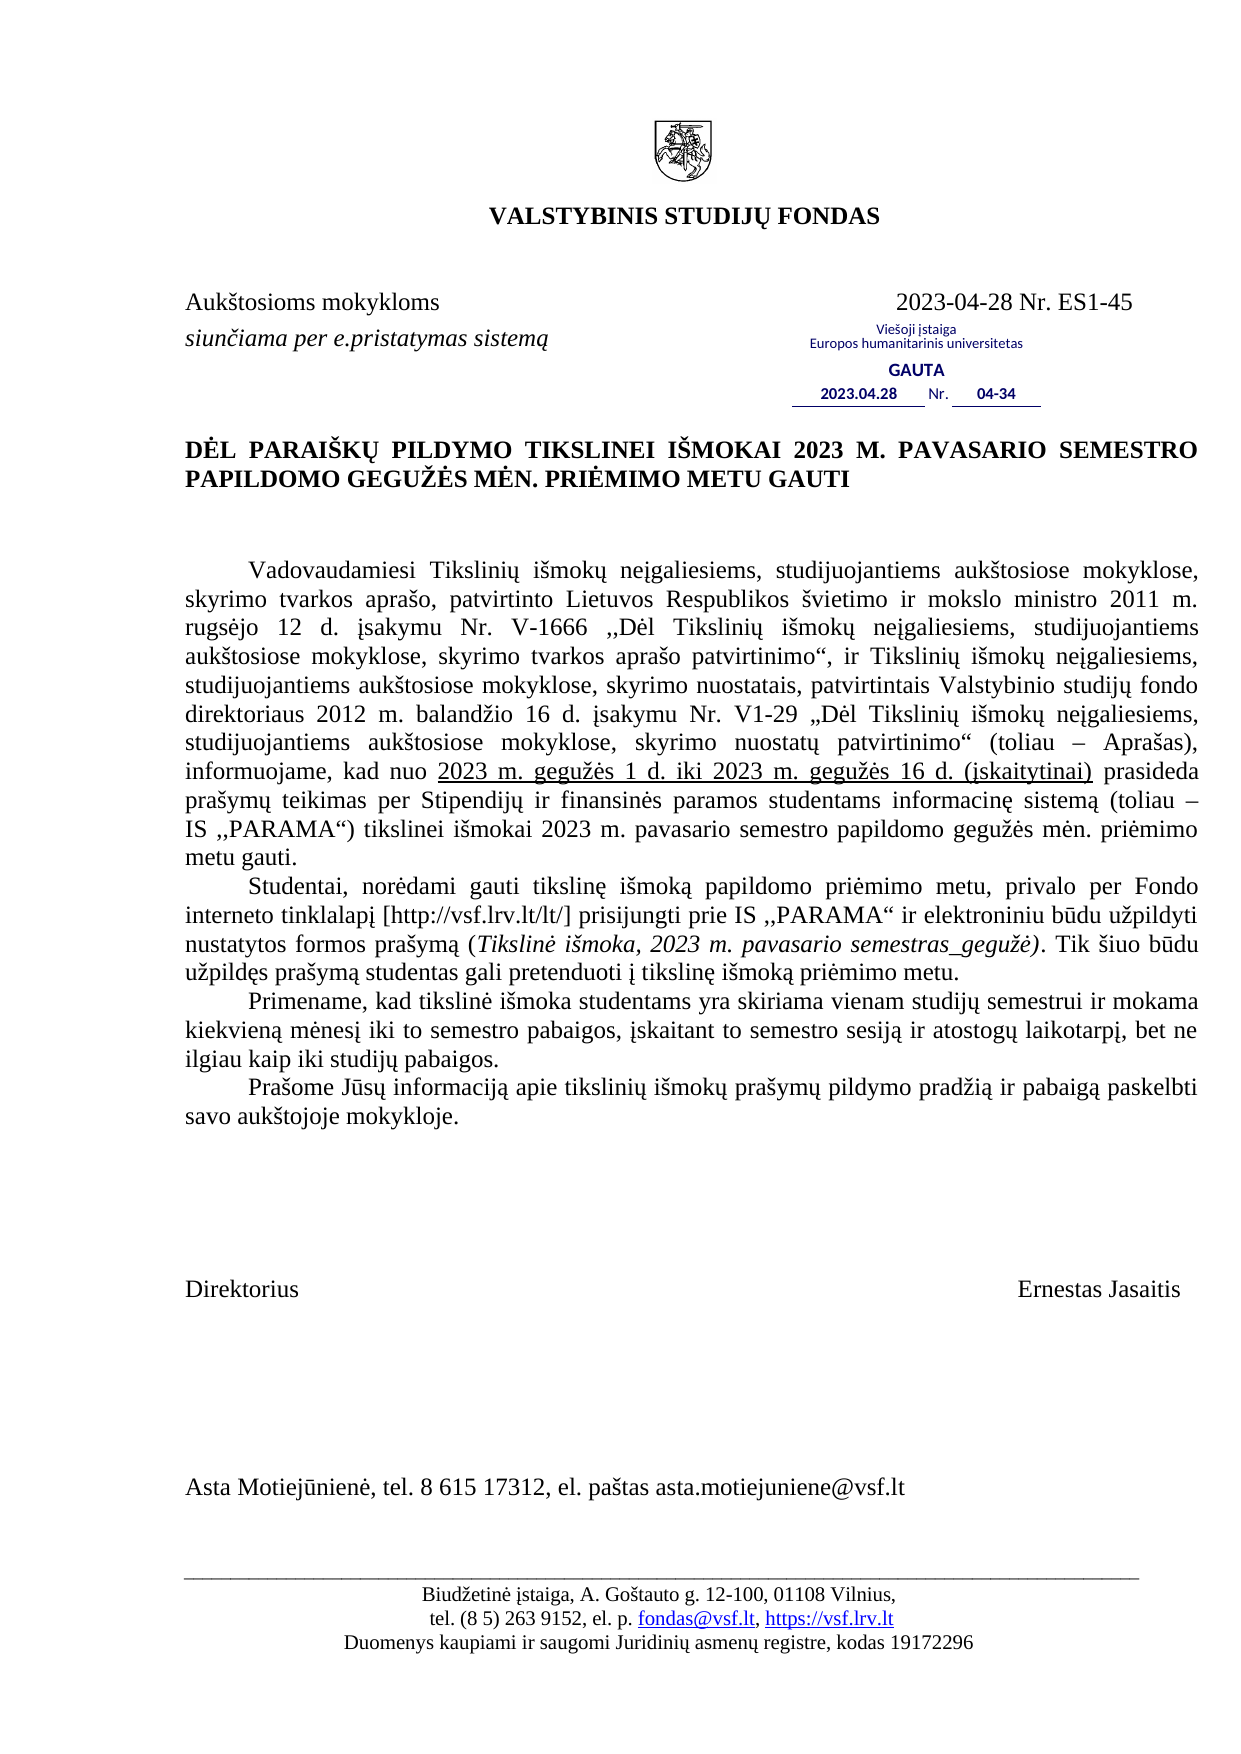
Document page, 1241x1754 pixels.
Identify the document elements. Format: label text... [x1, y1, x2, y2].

table_cell GAUTA [792, 359, 1041, 383]
table_cell Nr. [925, 383, 952, 406]
table_cell 2023.04.28 [792, 383, 925, 406]
table_header [174, 118, 1196, 188]
table_cell [707, 324, 781, 407]
table_cell 04-34 [952, 383, 1041, 406]
table_cell [1041, 324, 1196, 407]
table_cell [781, 324, 792, 407]
table_cell DĖL PARAIŠKŲ PILDYMO TIKSLINEI IŠMOKAI 2023 M. PAVASARIO SEMESTRO PAPILDOMO GEGUŽĖS MĖN. PRIĖMIMO METU GAUTI Vadovaudamiesi Tikslinių išmokų neįgaliesiems, studijuojantiems aukštosiose mokyklose, skyrimo tvarkos aprašo, patvirtinto Lietuvos Respublikos švietimo ir mokslo ministro 2011 m. rugsėjo 12 d. įsakymu Nr. V-1666 ,,Dėl Tikslinių išmokų neįgaliesiems, studijuojantiems aukštosiose mokyklose, skyrimo tvarkos aprašo patvirtinimo“, ir Tikslinių išmokų neįgaliesiems, studijuojantiems aukštosiose mokyklose, skyrimo nuostatais, patvirtintais Valstybinio studijų fondo direktoriaus 2012 m. balandžio 16 d. įsakymu Nr. V1-29 „Dėl Tikslinių išmokų neįgaliesiems, studijuojantiems aukštosiose mokyklose, skyrimo nuostatų patvirtinimo“ (toliau – Aprašas), informuojame, kad nuo 2023 m. gegužės 1 d. iki 2023 m. gegužės 16 d. (įskaitytinai) prasideda prašymų teikimas per Stipendijų ir finansinės paramos studentams informacinę sistemą (toliau – IS ,,PARAMA“) tikslinei išmokai 2023 m. pavasario semestro papildomo gegužės mėn. priėmimo metu gauti. Studentai, norėdami gauti tikslinę išmoką papildomo priėmimo metu, privalo per Fondo interneto tinklalapį [http://vsf.lrv.lt/lt/] prisijungti prie IS ,,PARAMA“ ir elektroniniu būdu užpildyti nustatytos formos prašymą (Tikslinė išmoka, 2023 m. pavasario semestras_gegužė). Tik šiuo būdu užpildęs prašymą studentas gali pretenduoti į tikslinę išmoką priėmimo metu. Primename, kad tikslinė išmoka studentams yra skiriama vienam studijų semestrui ir mokama kiekvieną mėnesį iki to semestro pabaigos, įskaitant to semestro sesiją ir atostogų laikotarpį, bet ne ilgiau kaip iki studijų pabaigos. Prašome Jūsų informaciją apie tikslinių išmokų prašymų pildymo pradžią ir pabaigą paskelbti savo aukštojoje mokykloje. Direktorius Ernestas Jasaitis Asta Motiejūnienė, tel. 8 615 17312, el. paštas asta.motiejuniene@vsf.lt [174, 407, 1210, 1522]
table_header [1196, 118, 1210, 188]
table_header Viešoji įstaiga Europos humanitarinis universitetas [792, 324, 1041, 359]
table_cell siunčiama per e.pristatymas sistemą [174, 324, 707, 407]
table_cell [1196, 324, 1210, 407]
table_cell [1196, 189, 1210, 323]
table_cell VALSTYBINIS STUDIJŲ FONDAS Aukštosioms mokykloms 2023-04-28 Nr. ES1-45 [174, 189, 1196, 323]
